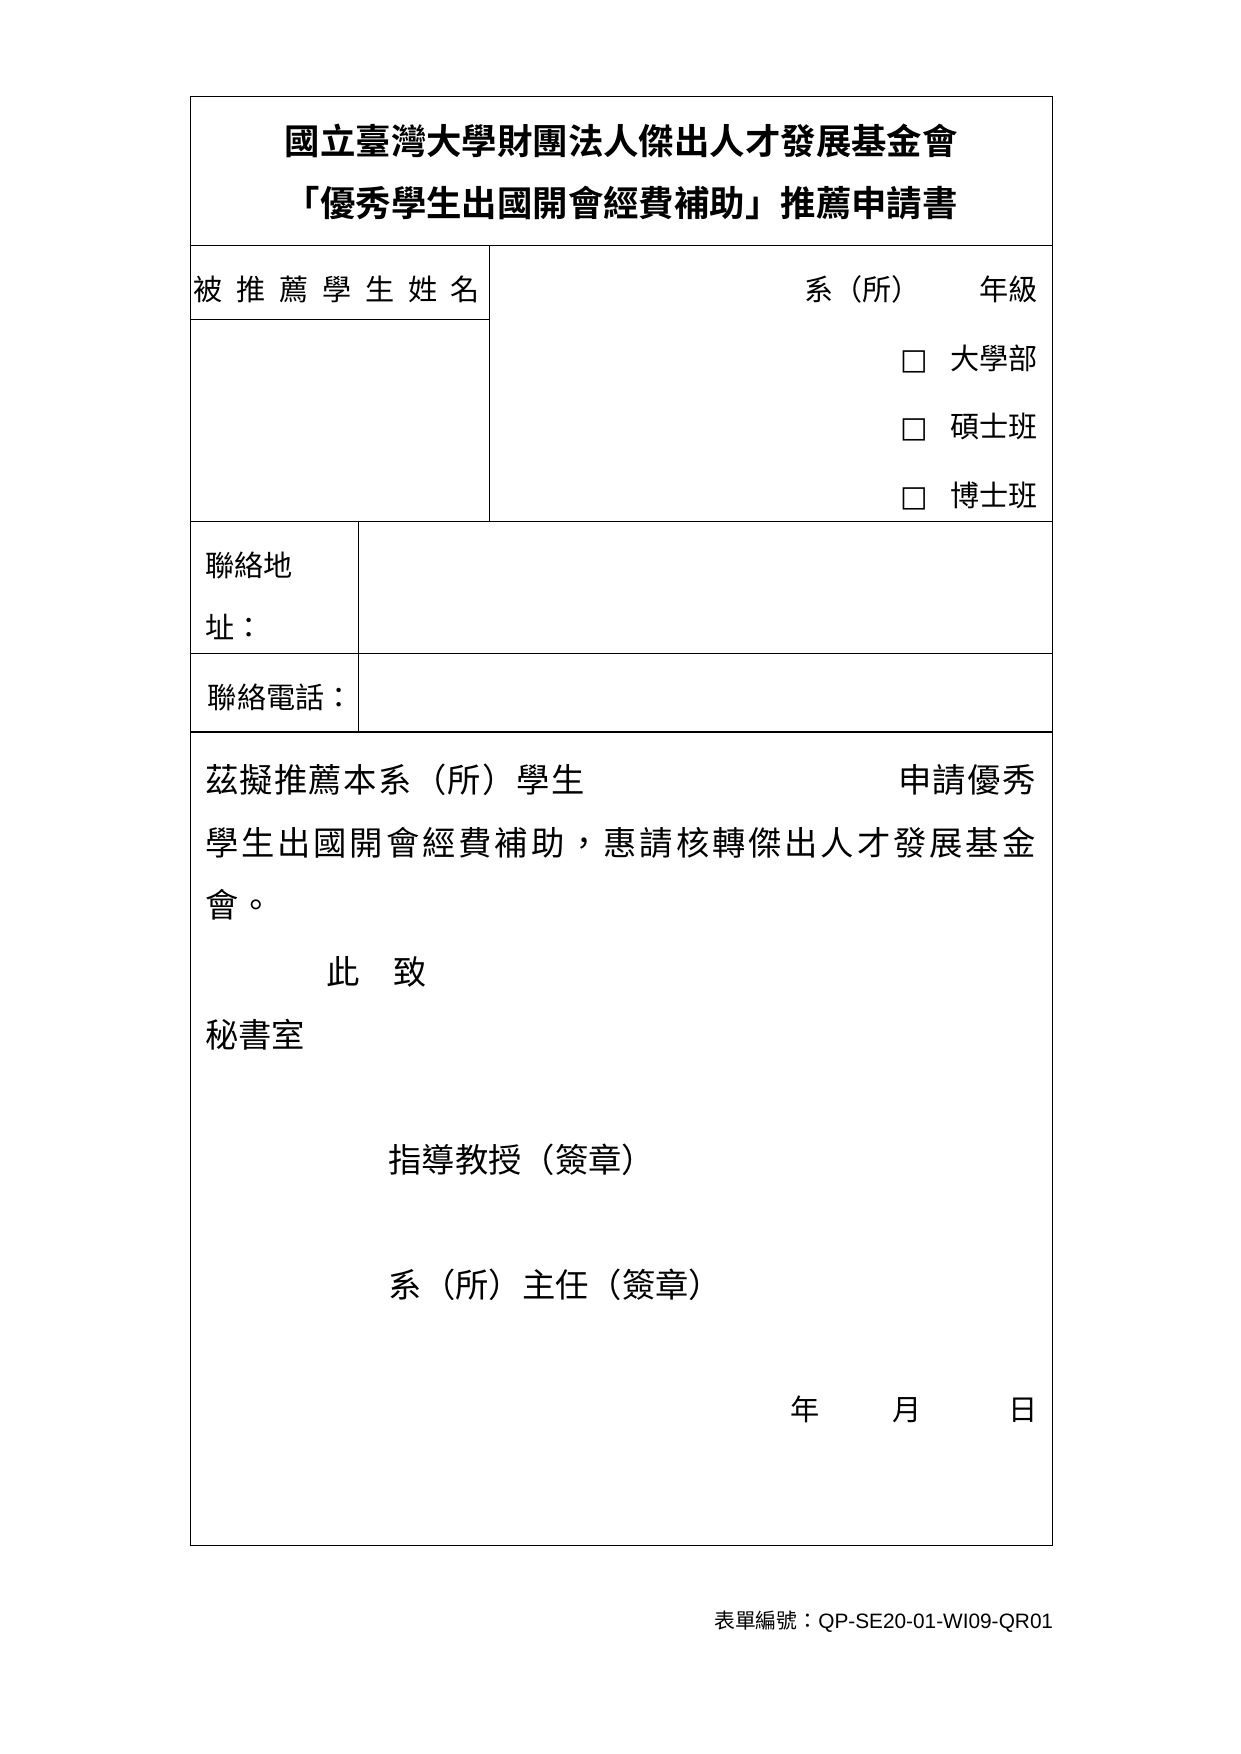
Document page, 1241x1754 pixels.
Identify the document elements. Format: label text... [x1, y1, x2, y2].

table_cell [359, 654, 1052, 731]
table_cell [191, 320, 489, 521]
table_cell [359, 522, 1052, 653]
table_cell 系（所） 年級 大學部 碩士班 博士班 [490, 246, 1052, 521]
table_cell 茲擬推薦本系（所）學生 申請優秀學生出國開會經費補助，惠請核轉傑出人才發展基金會。 此 致 秘書室 指導教授（簽章） 系（所）主任（簽章） 年 月 日 [191, 733, 1052, 1545]
table_cell 聯絡地址： [191, 522, 358, 653]
table_cell 聯絡電話： [191, 654, 358, 731]
table_cell 被 推 薦 學 生 姓 名 [191, 246, 489, 318]
table_header 國立臺灣大學財團法人傑出人才發展基金會 「優秀學生出國開會經費補助」推薦申請書 [191, 97, 1052, 245]
